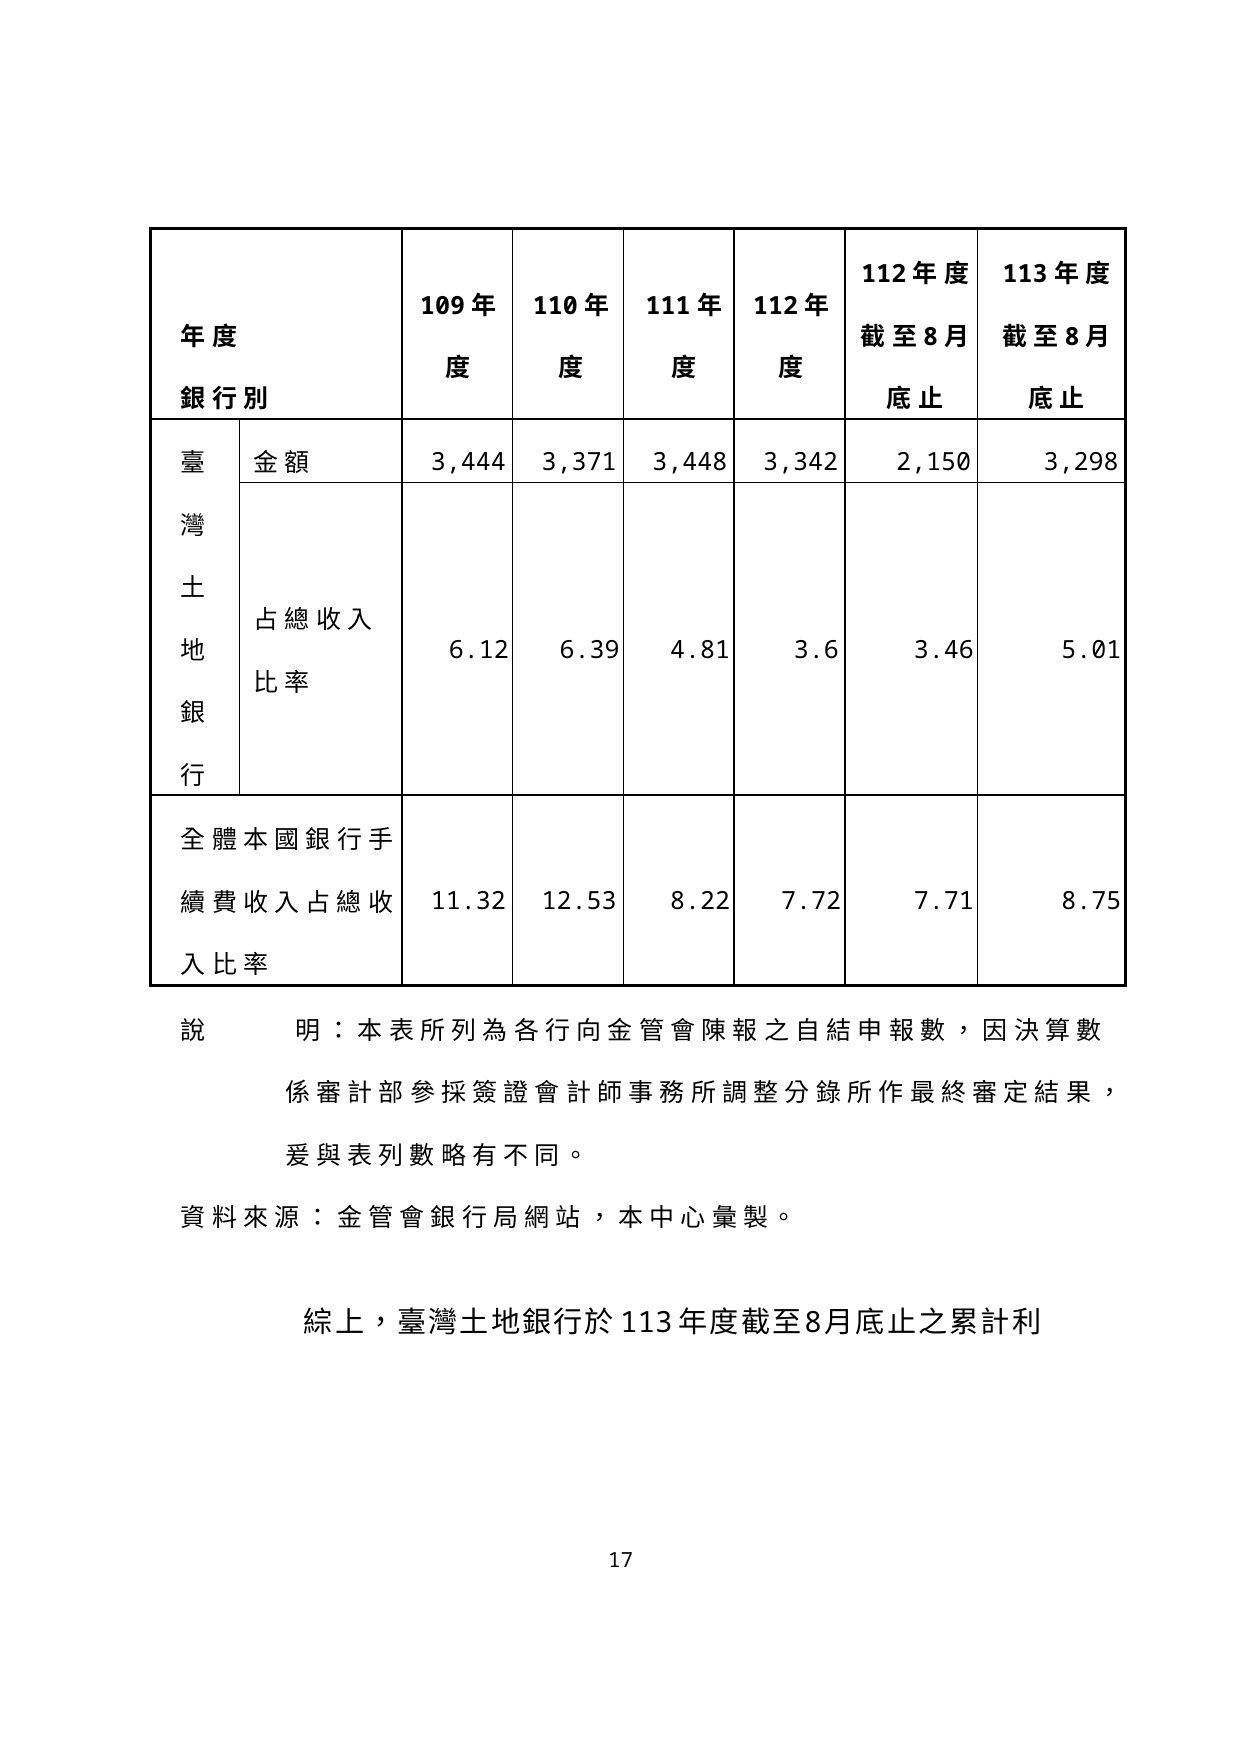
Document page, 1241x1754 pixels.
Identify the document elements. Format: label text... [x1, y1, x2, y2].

text 綜上，臺灣土地銀行於113年度截至8月底止之累計利 [236, 1237, 1063, 1362]
table_cell 2,150 [846, 420, 977, 482]
table_header 113年度截至8月底止 [978, 230, 1124, 418]
table_cell 8.22 [624, 796, 733, 983]
table_header 109年度 [403, 230, 512, 418]
table_cell 全體本國銀行手續費收入占總收入比率 [152, 796, 401, 983]
table_header 年度 銀行別 [152, 230, 401, 418]
table_cell 3.46 [846, 483, 977, 794]
table_cell 11.32 [403, 796, 512, 983]
table_header 112年度 [735, 230, 844, 418]
table_cell 5.01 [978, 483, 1124, 794]
table_cell 12.53 [513, 796, 623, 983]
table_cell 7.71 [846, 796, 977, 983]
table_cell 8.75 [978, 796, 1124, 983]
table_cell 3,371 [513, 420, 623, 482]
table_cell 臺灣土 地銀行 [152, 420, 239, 794]
table_cell 占總收入比率 [240, 483, 401, 794]
text 說 明：本表所列為各行向金管會陳報之自結申報數，因決算數係審計部參採簽證會計師事務所調整分錄所作最終審定結果，爰與表列數略有不同。 [148, 987, 1122, 1174]
table_cell 3.6 [735, 483, 844, 794]
table_cell 6.12 [403, 483, 512, 794]
table_cell 3,448 [624, 420, 733, 482]
table_cell 金額 [240, 420, 401, 482]
table_header 110年度 [513, 230, 623, 418]
table_cell 6.39 [513, 483, 623, 794]
table_header 112年度截至8月底止 [846, 230, 977, 418]
table_cell 3,342 [735, 420, 844, 482]
table_cell 7.72 [735, 796, 844, 983]
table_cell 3,298 [978, 420, 1124, 482]
table_cell 3,444 [403, 420, 512, 482]
table_header 111年度 [624, 230, 733, 418]
text 資料來源：金管會銀行局網站，本中心彙製。 [148, 1174, 1122, 1237]
table_cell 4.81 [624, 483, 733, 794]
